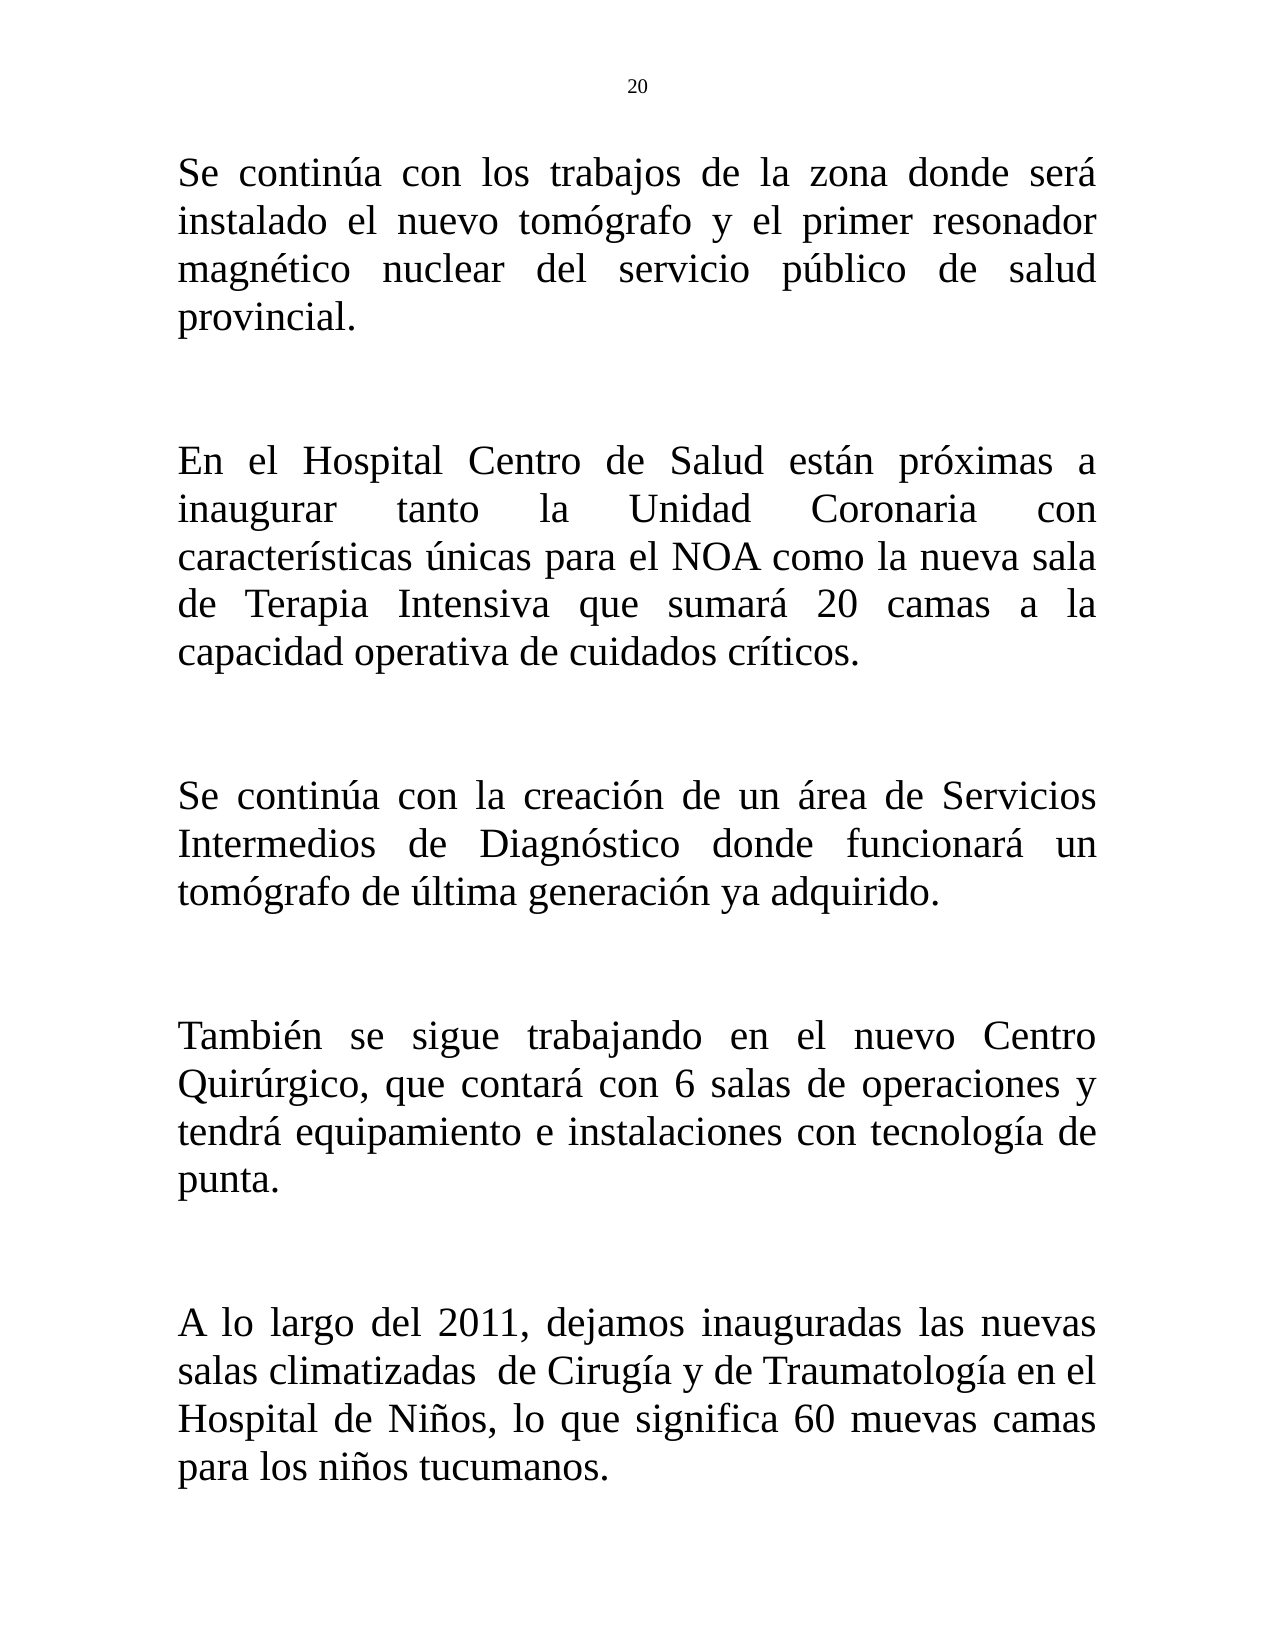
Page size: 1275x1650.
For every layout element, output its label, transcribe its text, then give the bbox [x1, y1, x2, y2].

text Se continúa con la creación de un área de Servicios Intermedios de Diagnóstico donde funcionará un tomógrafo de última generación ya adquirido. [177, 771, 1098, 914]
text En el Hospital Centro de Salud están próximas a inaugurar tanto la Unidad Coronaria con características únicas para el NOA como la nueva sala de Terapia Intensiva que sumará 20 camas a la capacidad operativa de cuidados críticos. [177, 435, 1098, 675]
text Se continúa con los trabajos de la zona donde será instalado el nuevo tomógrafo y el primer resonador magnético nuclear del servicio público de salud provincial. [177, 148, 1098, 339]
text También se sigue trabajando en el nuevo Centro Quirúrgico, que contará con 6 salas de operaciones y tendrá equipamiento e instalaciones con tecnología de punta. [177, 1010, 1098, 1202]
text A lo largo del 2011, dejamos inauguradas las nuevas salas climatizadas de Cirugía y de Traumatología en el Hospital de Niños, lo que significa 60 muevas camas para los niños tucumanos. [177, 1298, 1098, 1489]
